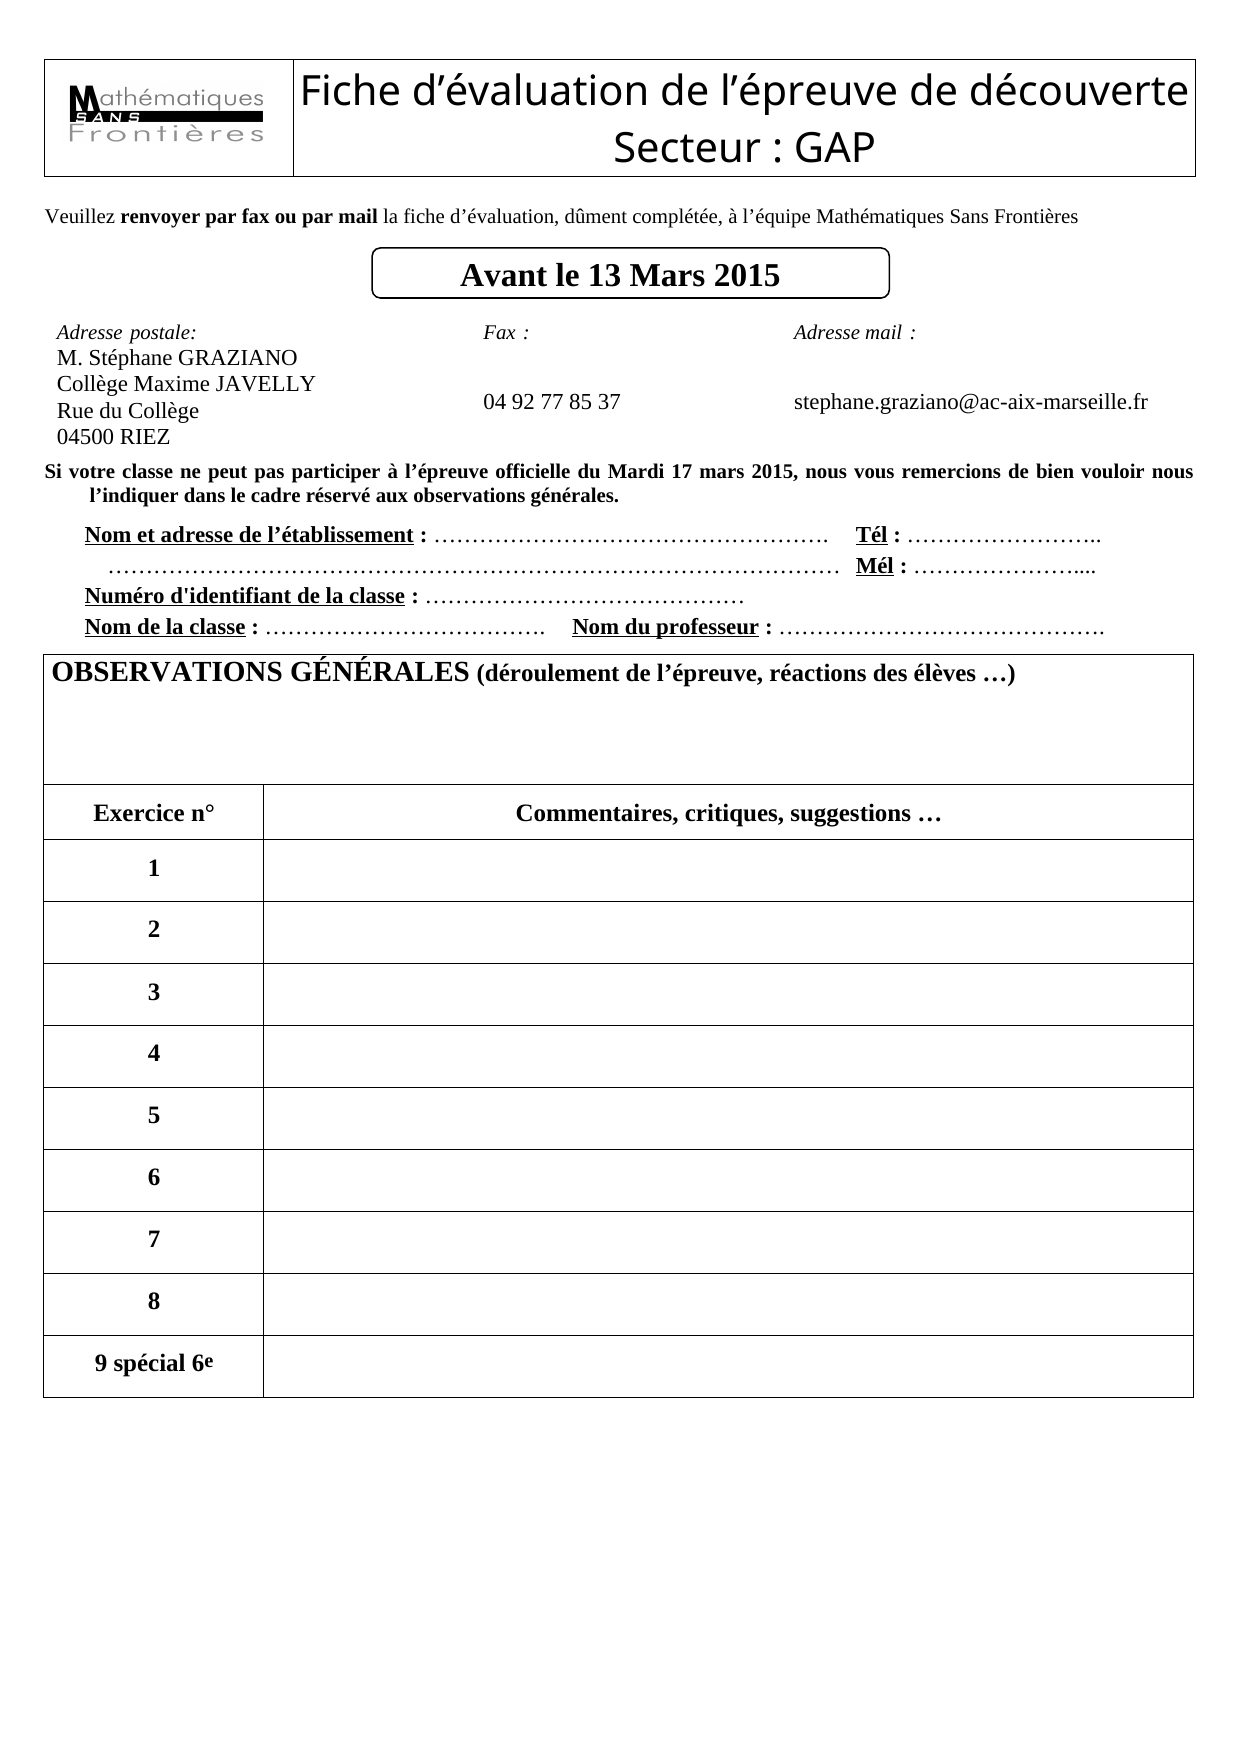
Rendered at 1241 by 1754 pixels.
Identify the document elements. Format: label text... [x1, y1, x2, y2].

table_cell [264, 1212, 1193, 1273]
table_cell [264, 1336, 1193, 1397]
table_cell [264, 1274, 1193, 1335]
picture [62, 82, 263, 145]
table_cell 5 [44, 1088, 263, 1149]
subtitle Avant le 13 Mars 2015 [890, 255, 1196, 293]
table_header OBSERVATIONS GÉNÉRALES (déroulement de l’épreuve, réactions des élèves …) [44, 655, 1193, 784]
table_cell 7 [44, 1212, 263, 1273]
text …………………………………………………………………………………… Mél : ………………….... [44, 552, 1196, 578]
table_cell [264, 1150, 1193, 1211]
table_header Adresse mail : [783, 320, 1197, 344]
table_cell Exercice n° [44, 785, 263, 839]
table_cell 6 [44, 1150, 263, 1211]
table_cell 9 spécial 6e [44, 1336, 263, 1397]
subtitle Avant le 13 Mars 2015 [44, 255, 371, 293]
table_cell [264, 1026, 1193, 1087]
table_header Fax : [472, 320, 783, 344]
table_cell 8 [44, 1274, 263, 1335]
table_cell stephane.graziano@ac-aix-marseille.fr [783, 344, 1197, 459]
table_header Adresse postale: [45, 320, 472, 344]
table_cell 3 [44, 964, 263, 1025]
table_cell 1 [44, 840, 263, 901]
text Nom de la classe : ………………………………. Nom du professeur : ……………………………………. [44, 613, 1196, 639]
table_cell [264, 1088, 1193, 1149]
text Nom et adresse de l’établissement : ……………………………………………. Tél : …………………….. [44, 521, 1196, 547]
subtitle Si votre classe ne peut pas participer à l’épreuve officielle du Mardi 17 mars 2015, nous vous remercions de bien vouloir nous l’indiquer dans le cadre réservé aux observations générales. [44, 459, 1196, 507]
table_cell 2 [44, 902, 263, 963]
table_cell 04 92 77 85 37 [472, 344, 783, 459]
table_cell [264, 902, 1193, 963]
table_cell [264, 840, 1193, 901]
table_cell Commentaires, critiques, suggestions … [264, 785, 1193, 839]
text Numéro d'identifiant de la classe : …………………………………… [44, 582, 1196, 608]
table_cell 4 [44, 1026, 263, 1087]
text Veuillez renvoyer par fax ou par mail la fiche d’évaluation, dûment complétée, à l’équipe Mathématiques Sans Frontières [44, 204, 1196, 228]
table_cell [264, 964, 1193, 1025]
table_cell M. Stéphane GRAZIANO Collège Maxime JAVELLY Rue du Collège 04500 RIEZ [45, 344, 472, 459]
